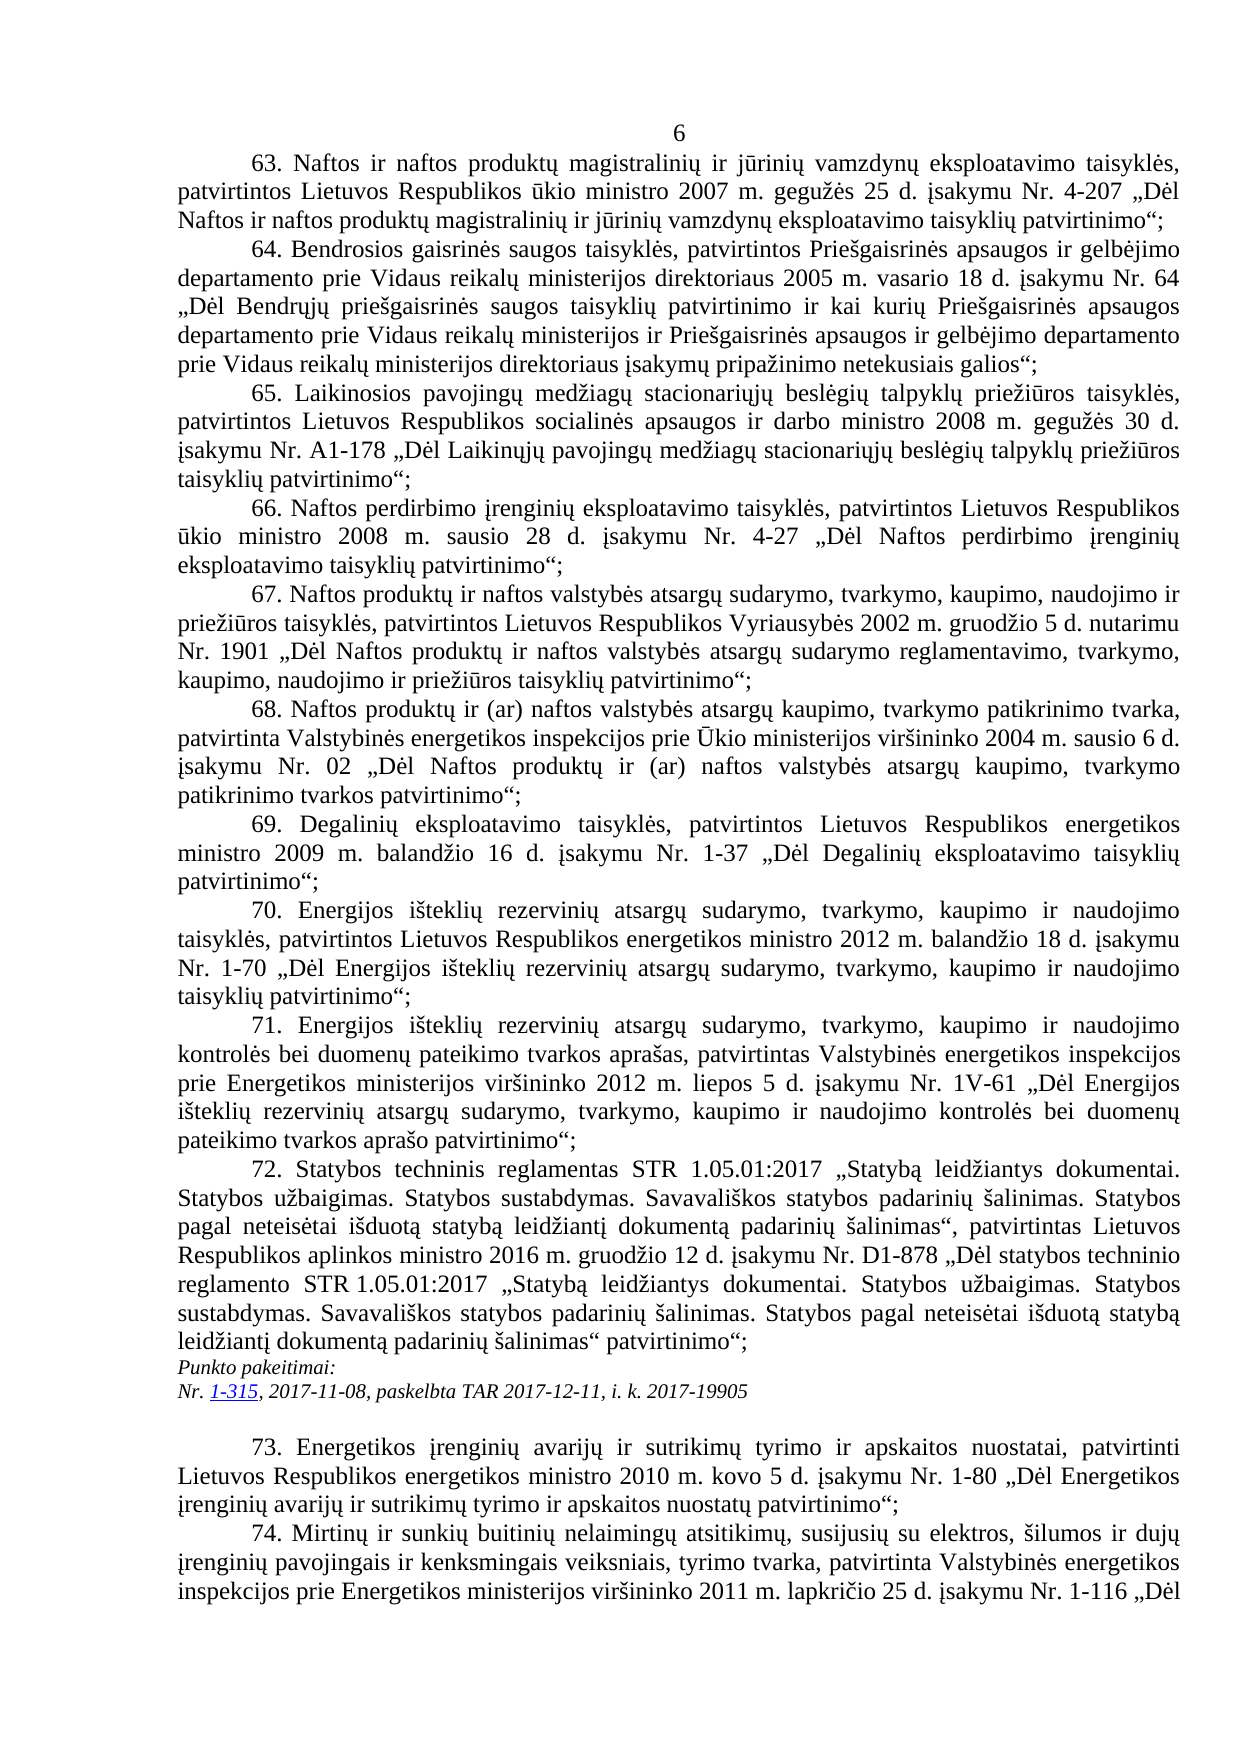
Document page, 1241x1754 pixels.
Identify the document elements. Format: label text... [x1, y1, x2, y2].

text 71. Energijos išteklių rezervinių atsargų sudarymo, tvarkymo, kaupimo ir naudojimo kontrolės bei duomenų pateikimo tvarkos aprašas, patvirtintas Valstybinės energetikos inspekcijos prie Energetikos ministerijos viršininko 2012 m. liepos 5 d. įsakymu Nr. 1V-61 „Dėl Energijos išteklių rezervinių atsargų sudarymo, tvarkymo, kaupimo ir naudojimo kontrolės bei duomenų pateikimo tvarkos aprašo patvirtinimo“; [177, 1010, 1181, 1154]
text 69. Degalinių eksploatavimo taisyklės, patvirtintos Lietuvos Respublikos energetikos ministro 2009 m. balandžio 16 d. įsakymu Nr. 1-37 „Dėl Degalinių eksploatavimo taisyklių patvirtinimo“; [177, 809, 1181, 895]
text 72. Statybos techninis reglamentas STR 1.05.01:2017 „Statybą leidžiantys dokumentai. Statybos užbaigimas. Statybos sustabdymas. Savavališkos statybos padarinių šalinimas. Statybos pagal neteisėtai išduotą statybą leidžiantį dokumentą padarinių šalinimas“, patvirtintas Lietuvos Respublikos aplinkos ministro 2016 m. gruodžio 12 d. įsakymu Nr. D1-878 „Dėl statybos techninio reglamento STR 1.05.01:2017 „Statybą leidžiantys dokumentai. Statybos užbaigimas. Statybos sustabdymas. Savavališkos statybos padarinių šalinimas. Statybos pagal neteisėtai išduotą statybą leidžiantį dokumentą padarinių šalinimas“ patvirtinimo“; [177, 1154, 1181, 1355]
text 74. Mirtinų ir sunkių buitinių nelaimingų atsitikimų, susijusių su elektros, šilumos ir dujų įrenginių pavojingais ir kenksmingais veiksniais, tyrimo tvarka, patvirtinta Valstybinės energetikos inspekcijos prie Energetikos ministerijos viršininko 2011 m. lapkričio 25 d. įsakymu Nr. 1-116 „Dėl [177, 1518, 1181, 1604]
text 73. Energetikos įrenginių avarijų ir sutrikimų tyrimo ir apskaitos nuostatai, patvirtinti Lietuvos Respublikos energetikos ministro 2010 m. kovo 5 d. įsakymu Nr. 1-80 „Dėl Energetikos įrenginių avarijų ir sutrikimų tyrimo ir apskaitos nuostatų patvirtinimo“; [177, 1432, 1181, 1518]
text 66. Naftos perdirbimo įrenginių eksploatavimo taisyklės, patvirtintos Lietuvos Respublikos ūkio ministro 2008 m. sausio 28 d. įsakymu Nr. 4-27 „Dėl Naftos perdirbimo įrenginių eksploatavimo taisyklių patvirtinimo“; [177, 493, 1181, 579]
text Nr. 1-315, 2017-11-08, paskelbta TAR 2017-12-11, i. k. 2017-19905 [177, 1379, 1181, 1403]
text 64. Bendrosios gaisrinės saugos taisyklės, patvirtintos Priešgaisrinės apsaugos ir gelbėjimo departamento prie Vidaus reikalų ministerijos direktoriaus 2005 m. vasario 18 d. įsakymu Nr. 64 „Dėl Bendrųjų priešgaisrinės saugos taisyklių patvirtinimo ir kai kurių Priešgaisrinės apsaugos departamento prie Vidaus reikalų ministerijos ir Priešgaisrinės apsaugos ir gelbėjimo departamento prie Vidaus reikalų ministerijos direktoriaus įsakymų pripažinimo netekusiais galios“; [177, 234, 1181, 378]
text 65. Laikinosios pavojingų medžiagų stacionariųjų beslėgių talpyklų priežiūros taisyklės, patvirtintos Lietuvos Respublikos socialinės apsaugos ir darbo ministro 2008 m. gegužės 30 d. įsakymu Nr. A1-178 „Dėl Laikinųjų pavojingų medžiagų stacionariųjų beslėgių talpyklų priežiūros taisyklių patvirtinimo“; [177, 378, 1181, 493]
text 63. Naftos ir naftos produktų magistralinių ir jūrinių vamzdynų eksploatavimo taisyklės, patvirtintos Lietuvos Respublikos ūkio ministro 2007 m. gegužės 25 d. įsakymu Nr. 4-207 „Dėl Naftos ir naftos produktų magistralinių ir jūrinių vamzdynų eksploatavimo taisyklių patvirtinimo“; [177, 148, 1181, 234]
text Punkto pakeitimai: [177, 1355, 1181, 1379]
text 68. Naftos produktų ir (ar) naftos valstybės atsargų kaupimo, tvarkymo patikrinimo tvarka, patvirtinta Valstybinės energetikos inspekcijos prie Ūkio ministerijos viršininko 2004 m. sausio 6 d. įsakymu Nr. 02 „Dėl Naftos produktų ir (ar) naftos valstybės atsargų kaupimo, tvarkymo patikrinimo tvarkos patvirtinimo“; [177, 694, 1181, 809]
text 67. Naftos produktų ir naftos valstybės atsargų sudarymo, tvarkymo, kaupimo, naudojimo ir priežiūros taisyklės, patvirtintos Lietuvos Respublikos Vyriausybės 2002 m. gruodžio 5 d. nutarimu Nr. 1901 „Dėl Naftos produktų ir naftos valstybės atsargų sudarymo reglamentavimo, tvarkymo, kaupimo, naudojimo ir priežiūros taisyklių patvirtinimo“; [177, 579, 1181, 694]
text 70. Energijos išteklių rezervinių atsargų sudarymo, tvarkymo, kaupimo ir naudojimo taisyklės, patvirtintos Lietuvos Respublikos energetikos ministro 2012 m. balandžio 18 d. įsakymu Nr. 1-70 „Dėl Energijos išteklių rezervinių atsargų sudarymo, tvarkymo, kaupimo ir naudojimo taisyklių patvirtinimo“; [177, 895, 1181, 1010]
